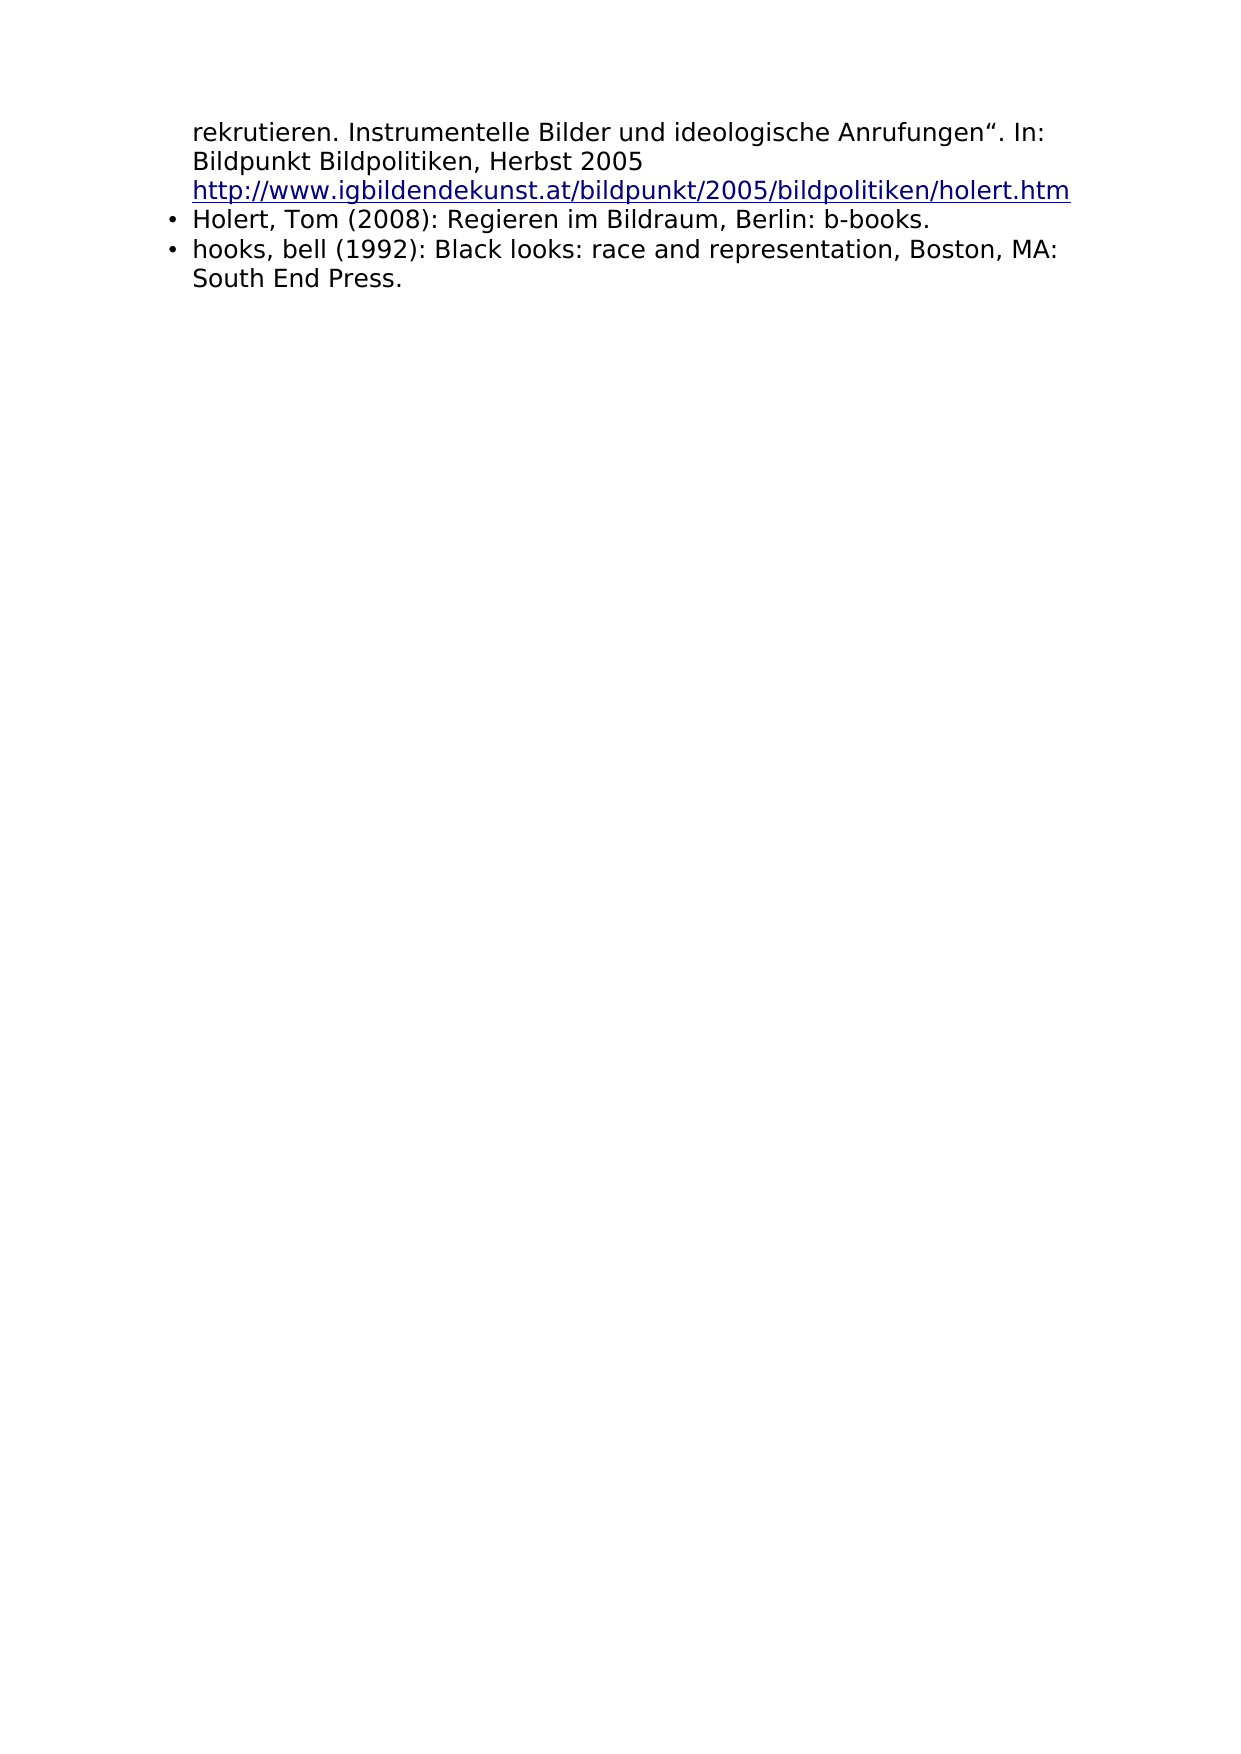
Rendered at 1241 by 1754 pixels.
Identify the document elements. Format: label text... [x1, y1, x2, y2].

list hooks, bell (1992): Black looks: race and representation, Boston, MA: South End Press. [177, 235, 1122, 293]
list rekrutieren. Instrumentelle Bilder und ideologische Anrufungen“. In: Bildpunkt Bildpolitiken, Herbst 2005 http://www.igbildendekunst.at/bildpunkt/2005/bildpolitiken/holert.htm [177, 118, 1122, 206]
list Holert, Tom (2008): Regieren im Bildraum, Berlin: b-books. [177, 206, 1122, 235]
